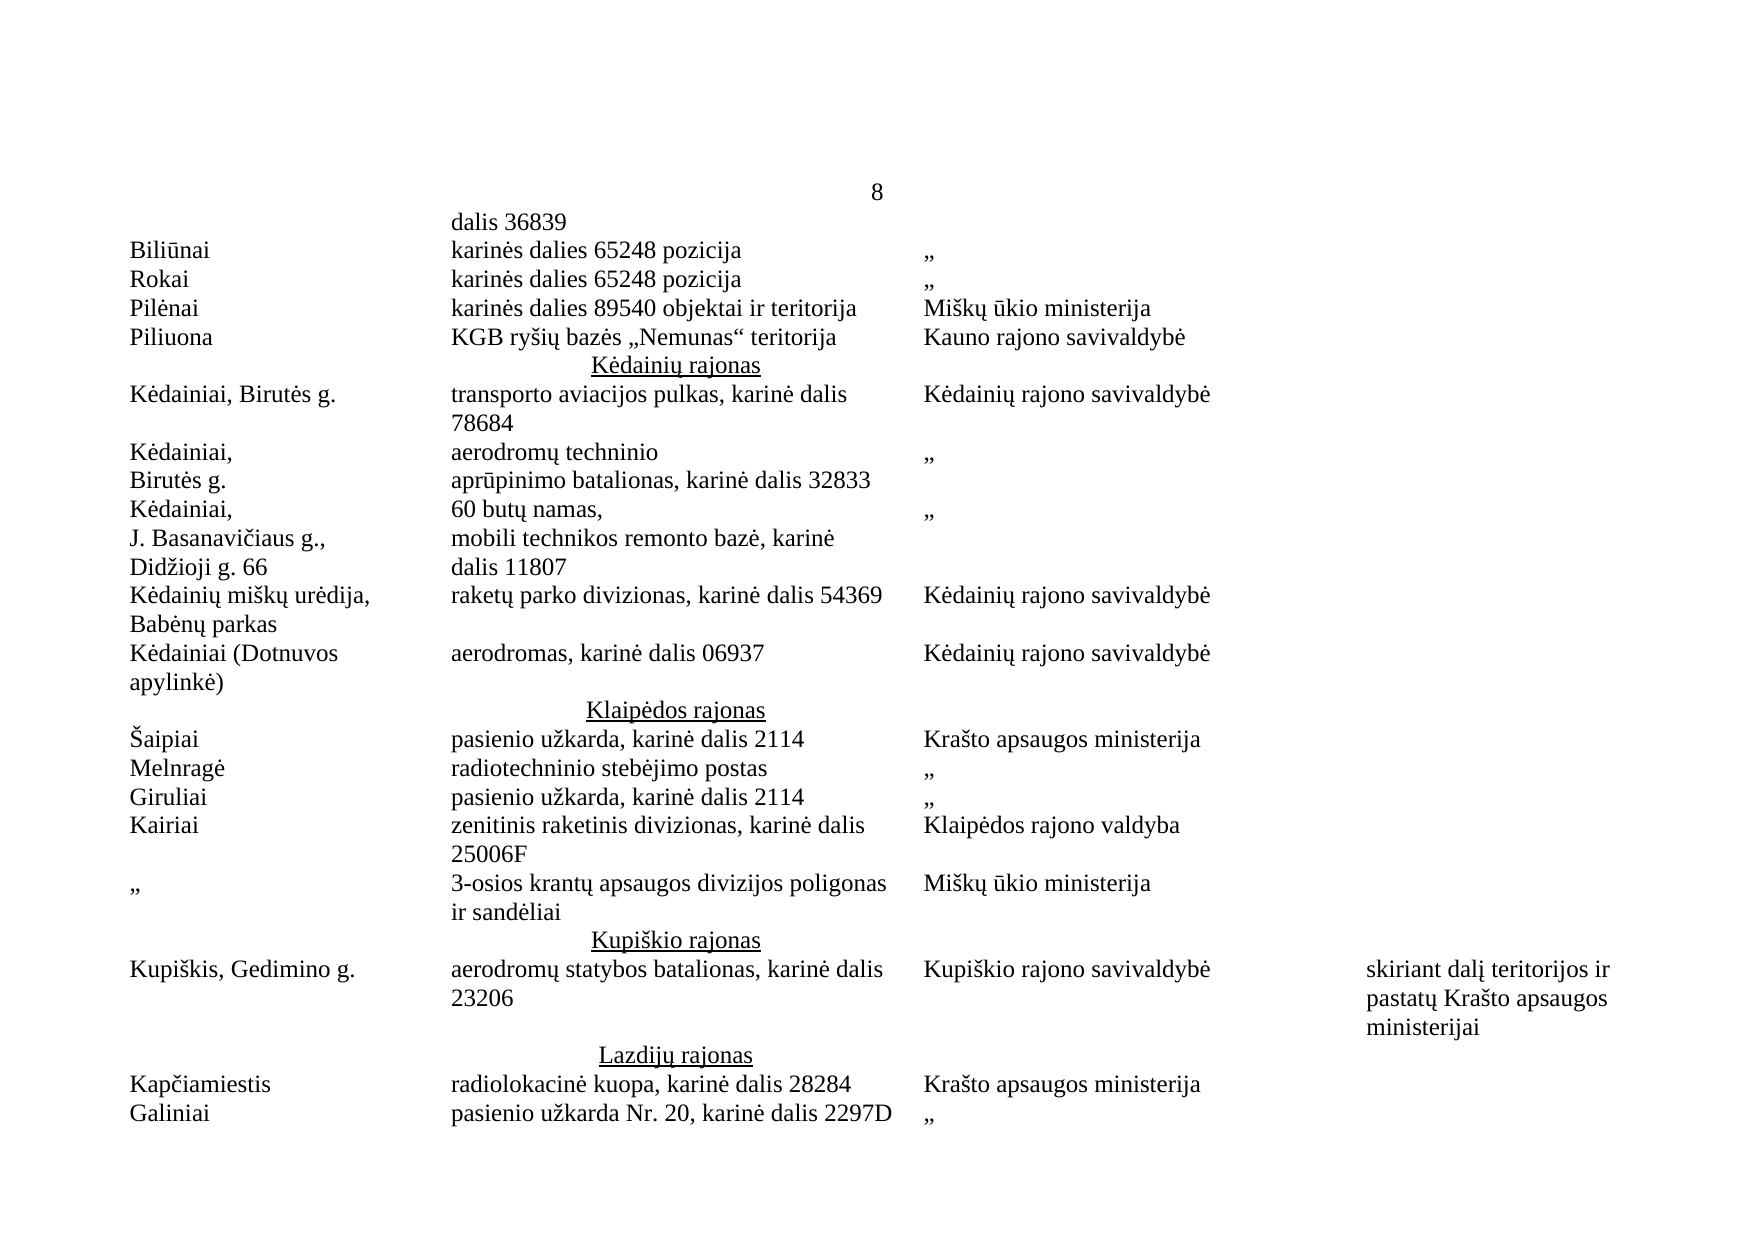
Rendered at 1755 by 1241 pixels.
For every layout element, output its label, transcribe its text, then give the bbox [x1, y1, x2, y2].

table_cell Rokai [118, 264, 439, 293]
table_cell Miškų ūkio ministerija [912, 293, 1355, 322]
table_cell pasienio užkarda, karinė dalis 2114 [440, 724, 912, 753]
table_cell Kėdainiai, Birutės g. [118, 379, 439, 437]
table_cell J. Basanavičiaus g., [118, 523, 439, 552]
table_cell dalis 11807 [440, 552, 912, 580]
table_cell Klaipėdos rajonas [440, 695, 912, 724]
table_cell [118, 350, 439, 379]
table_cell transporto aviacijos pulkas, karinė dalis 78684 [440, 379, 912, 437]
table_cell Kėdainių rajono savivaldybė [912, 638, 1355, 695]
table_cell „ [912, 753, 1355, 782]
table_cell aerodromas, karinė dalis 06937 [440, 638, 912, 695]
table_cell „ [912, 437, 1355, 465]
table_cell karinės dalies 89540 objektai ir teritorija [440, 293, 912, 322]
table_cell [118, 695, 439, 724]
table_cell Galiniai [118, 1098, 439, 1127]
table_cell [912, 552, 1355, 580]
table_cell skiriant dalį teritorijos ir pastatų Krašto apsaugos ministerijai [1355, 954, 1650, 1040]
table_cell [1355, 580, 1650, 638]
table_cell [912, 523, 1355, 552]
table_cell [1355, 322, 1650, 350]
table_cell [1355, 207, 1650, 235]
table_cell Šaipiai [118, 724, 439, 753]
table_cell pasienio užkarda, karinė dalis 2114 [440, 782, 912, 810]
table_cell Kupiškio rajono savivaldybė [912, 954, 1355, 1040]
table_cell aprūpinimo batalionas, karinė dalis 32833 [440, 465, 912, 494]
table_cell Kupiškio rajonas [440, 925, 912, 954]
table_cell Kėdainių rajono savivaldybė [912, 580, 1355, 638]
table_cell radiolokacinė kuopa, karinė dalis 28284 [440, 1069, 912, 1098]
table_cell Biliūnai [118, 235, 439, 264]
table_cell [1355, 1069, 1650, 1098]
table_cell Kėdainių rajonas [440, 350, 912, 379]
table_cell [1355, 782, 1650, 810]
table_cell pasienio užkarda Nr. 20, karinė dalis 2297D [440, 1098, 912, 1127]
table_cell [1355, 1098, 1650, 1127]
table_cell „ [118, 868, 439, 925]
table_cell karinės dalies 65248 pozicija [440, 264, 912, 293]
table_cell [1355, 638, 1650, 695]
table_cell dalis 36839 [440, 207, 912, 235]
table_cell „ [912, 235, 1355, 264]
table_cell [1355, 350, 1650, 379]
table_cell Kapčiamiestis [118, 1069, 439, 1098]
table_cell Kėdainių miškų urėdija, Babėnų parkas [118, 580, 439, 638]
table_cell [1355, 379, 1650, 437]
table_cell Pilėnai [118, 293, 439, 322]
table_cell raketų parko divizionas, karinė dalis 54369 [440, 580, 912, 638]
table_cell [1355, 465, 1650, 494]
table_cell Didžioji g. 66 [118, 552, 439, 580]
table_cell [1355, 810, 1650, 868]
table_cell radiotechninio stebėjimo postas [440, 753, 912, 782]
table_cell [1355, 724, 1650, 753]
table_cell Kėdainiai, [118, 437, 439, 465]
table_cell [912, 925, 1355, 954]
table_cell Klaipėdos rajono valdyba [912, 810, 1355, 868]
table_cell [1355, 868, 1650, 925]
table_cell Piliuona [118, 322, 439, 350]
table_cell [1355, 264, 1650, 293]
table_cell [912, 350, 1355, 379]
table_cell [912, 1040, 1355, 1069]
table_cell Lazdijų rajonas [440, 1040, 912, 1069]
table_cell [1355, 695, 1650, 724]
table_cell „ [912, 782, 1355, 810]
table_cell [1355, 753, 1650, 782]
table_cell [912, 207, 1355, 235]
table_cell [1355, 437, 1650, 465]
table_cell Melnragė [118, 753, 439, 782]
table_cell [1355, 293, 1650, 322]
table_cell Giruliai [118, 782, 439, 810]
table_cell [1355, 1040, 1650, 1069]
table_cell „ [912, 264, 1355, 293]
table_cell [912, 465, 1355, 494]
table_cell „ [912, 494, 1355, 523]
table_cell Krašto apsaugos ministerija [912, 724, 1355, 753]
table_cell 60 butų namas, [440, 494, 912, 523]
table_cell KGB ryšių bazės „Nemunas“ teritorija [440, 322, 912, 350]
table_cell Kupiškis, Gedimino g. [118, 954, 439, 1040]
table_cell Birutės g. [118, 465, 439, 494]
table_cell Kėdainių rajono savivaldybė [912, 379, 1355, 437]
table_cell [118, 1040, 439, 1069]
table_cell zenitinis raketinis divizionas, karinė dalis 25006F [440, 810, 912, 868]
table_cell [118, 925, 439, 954]
table_cell karinės dalies 65248 pozicija [440, 235, 912, 264]
table_cell [912, 695, 1355, 724]
table_cell [1355, 552, 1650, 580]
table_cell mobili technikos remonto bazė, karinė [440, 523, 912, 552]
table_cell Kauno rajono savivaldybė [912, 322, 1355, 350]
table_cell [1355, 925, 1650, 954]
table_cell 3-osios krantų apsaugos divizijos poligonas ir sandėliai [440, 868, 912, 925]
table_cell Kėdainiai, [118, 494, 439, 523]
table_cell [1355, 235, 1650, 264]
table_cell [1355, 523, 1650, 552]
table_cell aerodromų statybos batalionas, karinė dalis 23206 [440, 954, 912, 1040]
table_cell „ [912, 1098, 1355, 1127]
table_cell [1355, 494, 1650, 523]
table_cell Kairiai [118, 810, 439, 868]
table_cell Krašto apsaugos ministerija [912, 1069, 1355, 1098]
table_cell Miškų ūkio ministerija [912, 868, 1355, 925]
table_cell aerodromų techninio [440, 437, 912, 465]
table_cell [118, 207, 439, 235]
table_cell Kėdainiai (Dotnuvos apylinkė) [118, 638, 439, 695]
